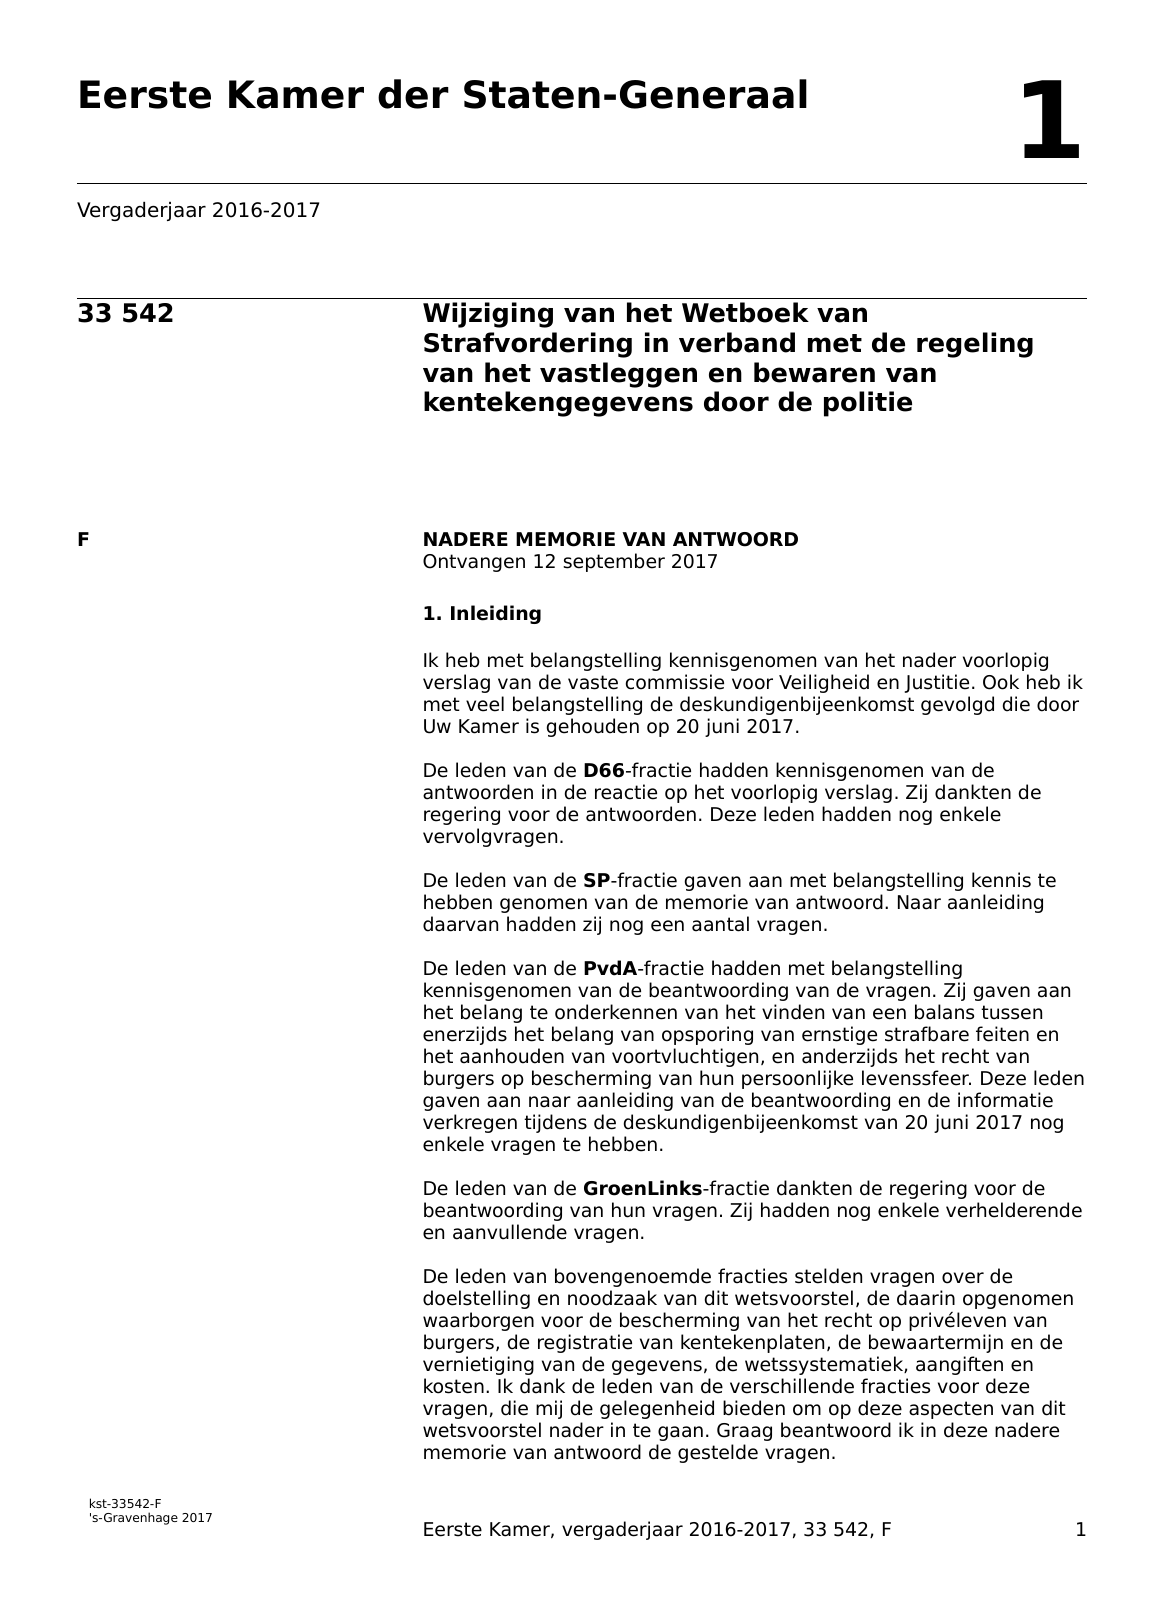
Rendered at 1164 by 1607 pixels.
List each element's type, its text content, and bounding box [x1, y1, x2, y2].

table_cell Vergaderjaar 2016-2017 [77, 184, 1087, 298]
text 's-Gravenhage 2017 [88, 1511, 323, 1525]
text De leden van bovengenoemde fracties stelden vragen over de doelstelling en noodzaak van dit wetsvoorstel, de daarin opgenomen waarborgen voor de bescherming van het recht op privéleven van burgers, de registratie van kentekenplaten, de bewaartermijn en de vernietiging van de gegevens, de wetssystematiek, aangiften en kosten. Ik dank de leden van de verschillende fracties voor deze vragen, die mij de gelegenheid bieden om op deze aspecten van dit wetsvoorstel nader in te gaan. Graag beantwoord ik in deze nadere memorie van antwoord de gestelde vragen. [422, 1266, 1087, 1464]
text De leden van de SP-fractie gaven aan met belangstelling kennis te hebben genomen van de memorie van antwoord. Naar aanleiding daarvan hadden zij nog een aantal vragen. [422, 870, 1087, 936]
subtitle 1. Inleiding [422, 603, 1087, 625]
table_header Eerste Kamer der Staten-Generaal [77, 59, 886, 183]
subtitle 33 542 Wijziging van het Wetboek van Strafvordering in verband met de regeling van het vastleggen en bewaren van kentekengegevens door de politie [77, 299, 1087, 418]
subtitle F NADERE MEMORIE VAN ANTWOORD [77, 529, 1087, 551]
text Ontvangen 12 september 2017 [422, 551, 1087, 573]
text De leden van de GroenLinks-fractie dankten de regering voor de beantwoording van hun vragen. Zij hadden nog enkele verhelderende en aanvullende vragen. [422, 1178, 1087, 1244]
text kst-33542-F [88, 1497, 323, 1511]
table_header 1 [886, 59, 1087, 183]
text De leden van de D66-fractie hadden kennisgenomen van de antwoorden in de reactie op het voorlopig verslag. Zij dankten de regering voor de antwoorden. Deze leden hadden nog enkele vervolgvragen. [422, 760, 1087, 848]
text De leden van de PvdA-fractie hadden met belangstelling kennisgenomen van de beantwoording van de vragen. Zij gaven aan het belang te onderkennen van het vinden van een balans tussen enerzijds het belang van opsporing van ernstige strafbare feiten en het aanhouden van voortvluchtigen, en anderzijds het recht van burgers op bescherming van hun persoonlijke levenssfeer. Deze leden gaven aan naar aanleiding van de beantwoording en de informatie verkregen tijdens de deskundigenbijeenkomst van 20 juni 2017 nog enkele vragen te hebben. [422, 958, 1087, 1156]
text Ik heb met belangstelling kennisgenomen van het nader voorlopig verslag van de vaste commissie voor Veiligheid en Justitie. Ook heb ik met veel belangstelling de deskundigenbijeenkomst gevolgd die door Uw Kamer is gehouden op 20 juni 2017. [422, 650, 1087, 738]
